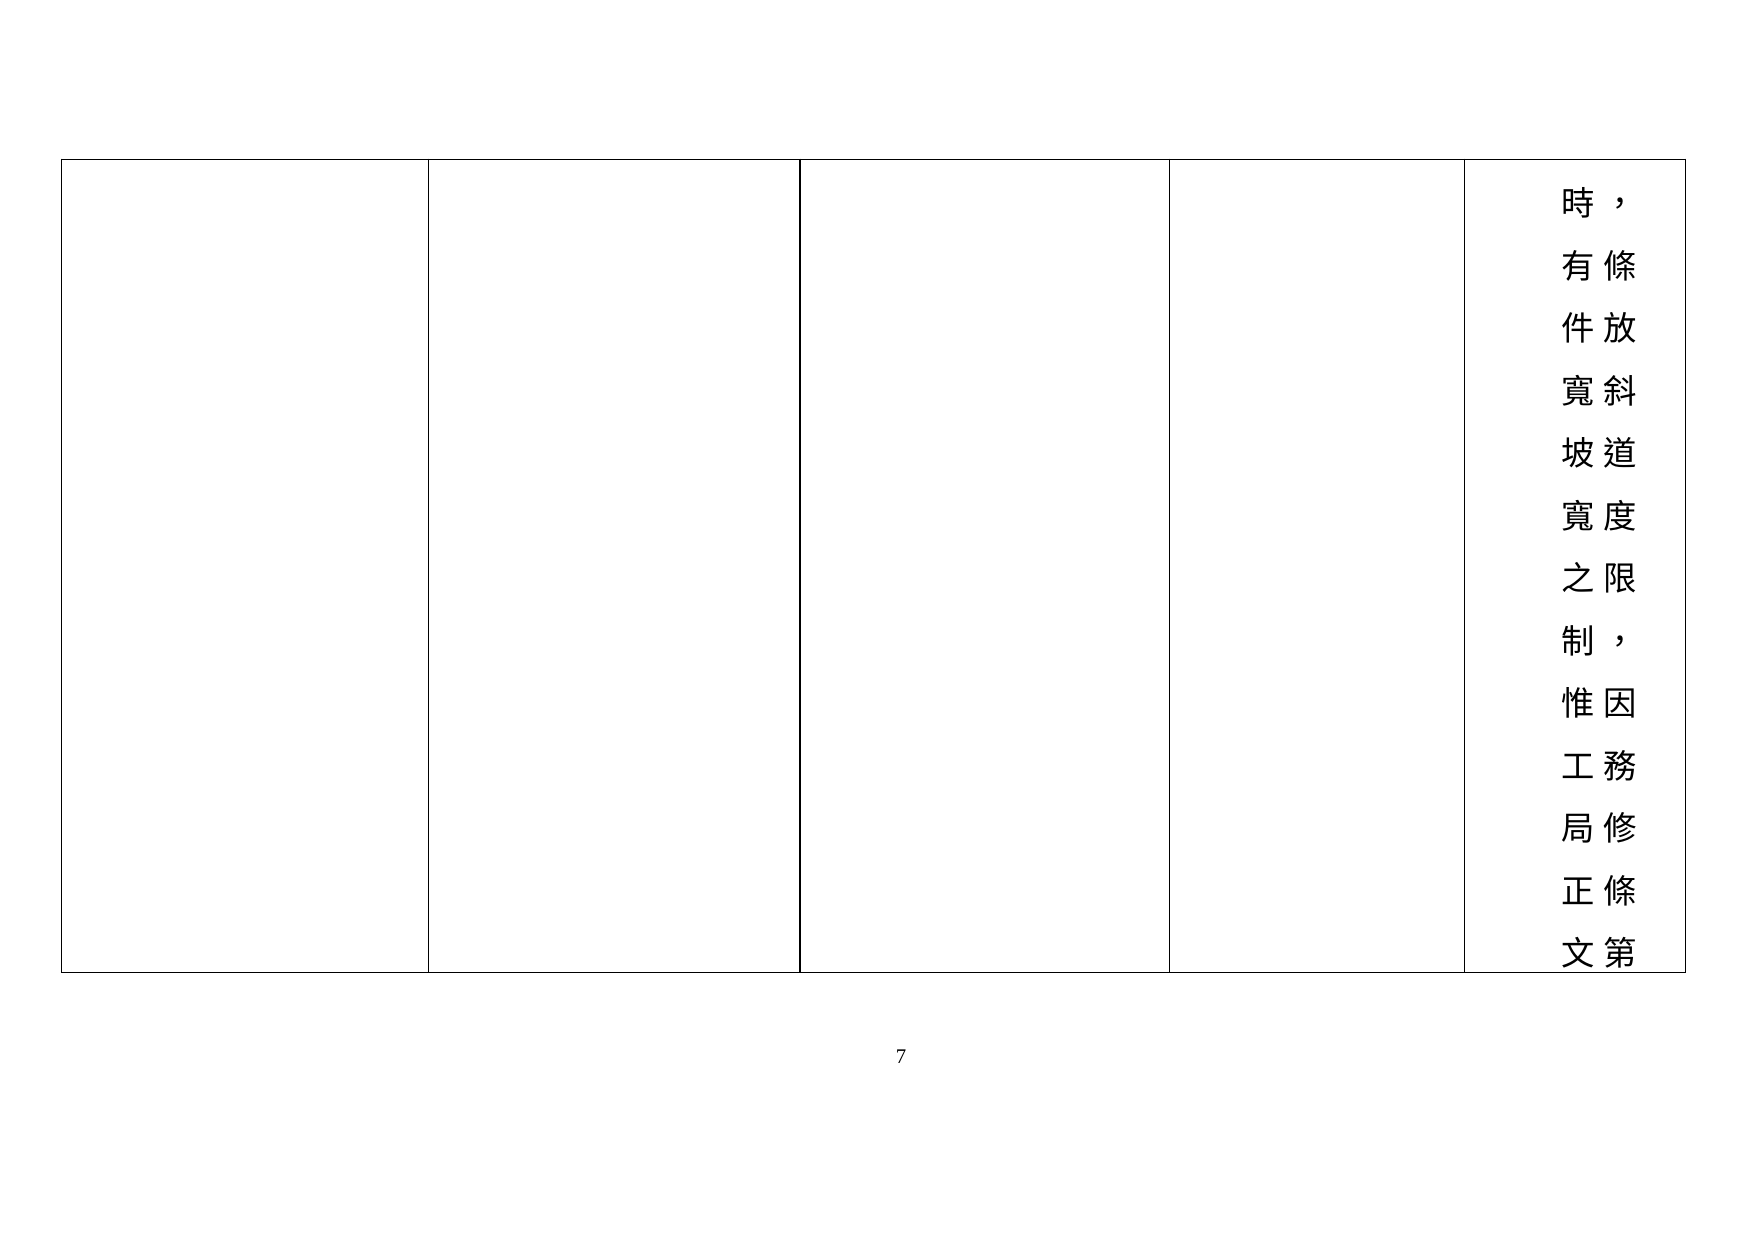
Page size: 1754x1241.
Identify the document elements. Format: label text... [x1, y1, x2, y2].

table_cell [62, 160, 428, 972]
table_cell [801, 160, 1169, 972]
table_cell [429, 160, 799, 972]
table_cell [1170, 160, 1464, 972]
table_cell 依工務局修正說明，增訂第一款但書之理由，主要係考量車輛種類及大小不一，而於現行汽車斜坡道寬度無法符合擬設置斜坡道之汽車通行時，有條件放寬斜坡道寬度之限制，惟因工務局修正條文第一款但書僅明定「情況特殊」，並未特定得排除本文適用之情形，於適用上恐滋生疑義，經與工務局討論確認後，為切合修正意旨，爰將但書之「情況特殊」修正為「汽車種類或車型特殊」，以資明確。 二、工務局修正說明酌作文字修正。 [1465, 160, 1685, 972]
